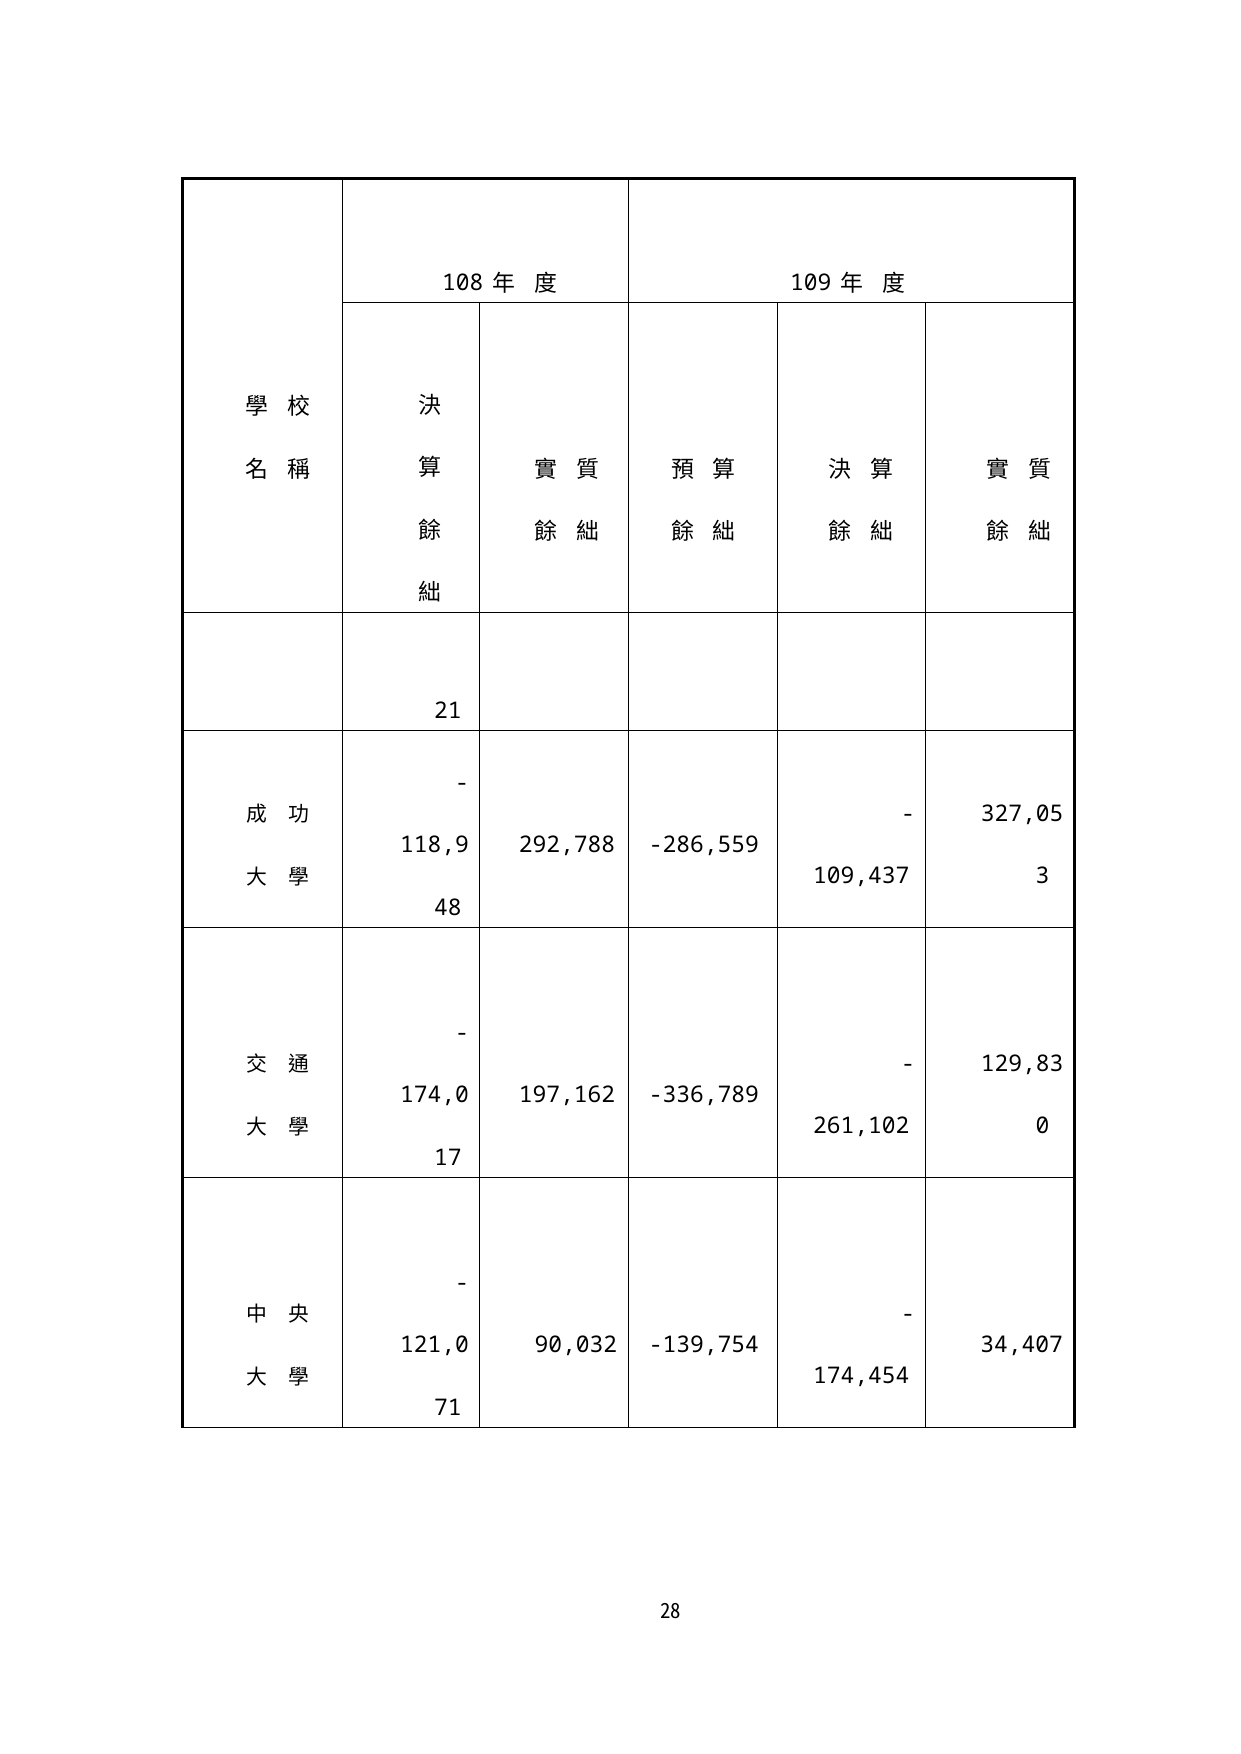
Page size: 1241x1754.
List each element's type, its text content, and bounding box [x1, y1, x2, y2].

table_cell [629, 613, 777, 730]
table_cell [184, 613, 342, 730]
table_cell 327,053 [926, 731, 1073, 927]
table_cell 決算餘絀 [778, 303, 925, 612]
table_cell 實質餘絀 [926, 303, 1073, 612]
table_header 109年度 [629, 180, 1073, 302]
table_cell -121,071 [343, 1178, 479, 1427]
table_cell 決算餘絀 [343, 303, 479, 612]
table_cell 實質餘絀 [480, 303, 628, 612]
table_cell 90,032 [480, 1178, 628, 1427]
table_cell 預算餘絀 [629, 303, 777, 612]
table_header 學校名稱 [184, 180, 342, 612]
table_cell -174,454 [778, 1178, 925, 1427]
table_cell [778, 613, 925, 730]
table_cell 292,788 [480, 731, 628, 927]
table_cell -139,754 [629, 1178, 777, 1427]
table_cell [926, 613, 1073, 730]
table_cell 中央大學 [184, 1178, 342, 1427]
table_cell 成功大學 [184, 731, 342, 927]
table_cell [480, 613, 628, 730]
table_cell 34,407 [926, 1178, 1073, 1427]
table_header 108年度 [343, 180, 628, 302]
table_cell -286,559 [629, 731, 777, 927]
table_cell -174,017 [343, 928, 479, 1177]
table_cell 197,162 [480, 928, 628, 1177]
table_cell -118,948 [343, 731, 479, 927]
table_cell -261,102 [778, 928, 925, 1177]
table_cell 交通大學 [184, 928, 342, 1177]
table_cell -336,789 [629, 928, 777, 1177]
table_cell 21 [343, 613, 479, 730]
table_cell -109,437 [778, 731, 925, 927]
table_cell 129,830 [926, 928, 1073, 1177]
